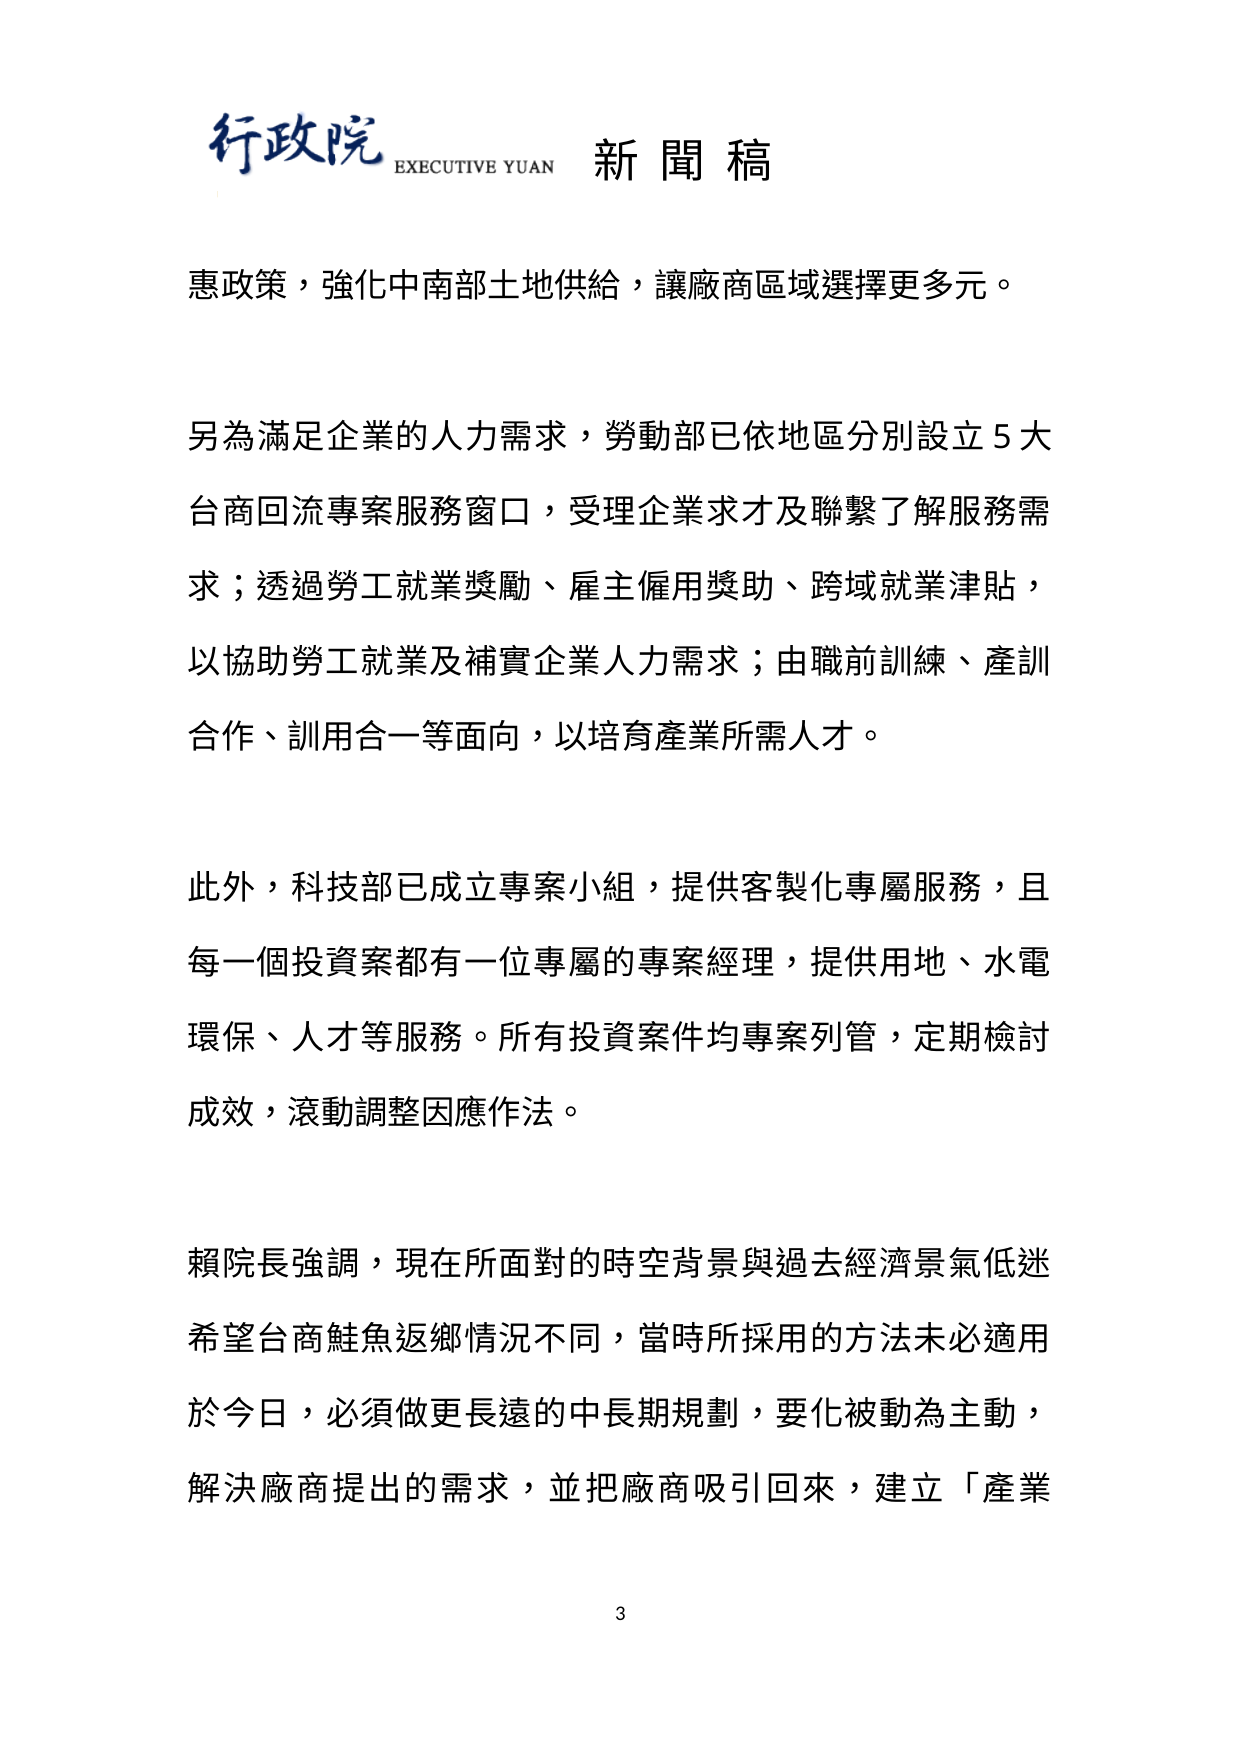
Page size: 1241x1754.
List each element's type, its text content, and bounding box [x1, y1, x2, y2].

picture [198, 88, 573, 192]
text 另為滿足企業的人力需求，勞動部已依地區分別設立5大台商回流專案服務窗口，受理企業求才及聯繫了解服務需求；透過勞工就業獎勵、雇主僱用獎助、跨域就業津貼，以協助勞工就業及補實企業人力需求；由職前訓練、產訓合作、訓用合一等面向，以培育產業所需人才。 [187, 397, 1053, 772]
text 賴院長強調，現在所面對的時空背景與過去經濟景氣低迷希望台商鮭魚返鄉情況不同，當時所採用的方法未必適用於今日，必須做更長遠的中長期規劃，要化被動為主動，解決廠商提出的需求，並把廠商吸引回來，建立「產業 [187, 1223, 1053, 1523]
text 有關用地需求，經濟部表示將透過「公有土地優惠釋出」、「民間閒置土地輔導釋出」和「產業用地開發更新」三大策略加以因應，預計至111年可釋出1,470公頃。短期政府園區立即可供應量共計415公頃，其中北部44公頃、中部167公頃、南部133公頃及東部71公頃，均將透過資訊系統公開給廠商做為布局參考，特別是透過閒置控管與優惠政策，強化中南部土地供給，讓廠商區域選擇更多元。 [187, 246, 1053, 321]
text 此外，科技部已成立專案小組，提供客製化專屬服務，且每一個投資案都有一位專屬的專案經理，提供用地、水電、環保、人才等服務。所有投資案件均專案列管，定期檢討成效，滾動調整因應作法。 [187, 847, 1053, 1147]
